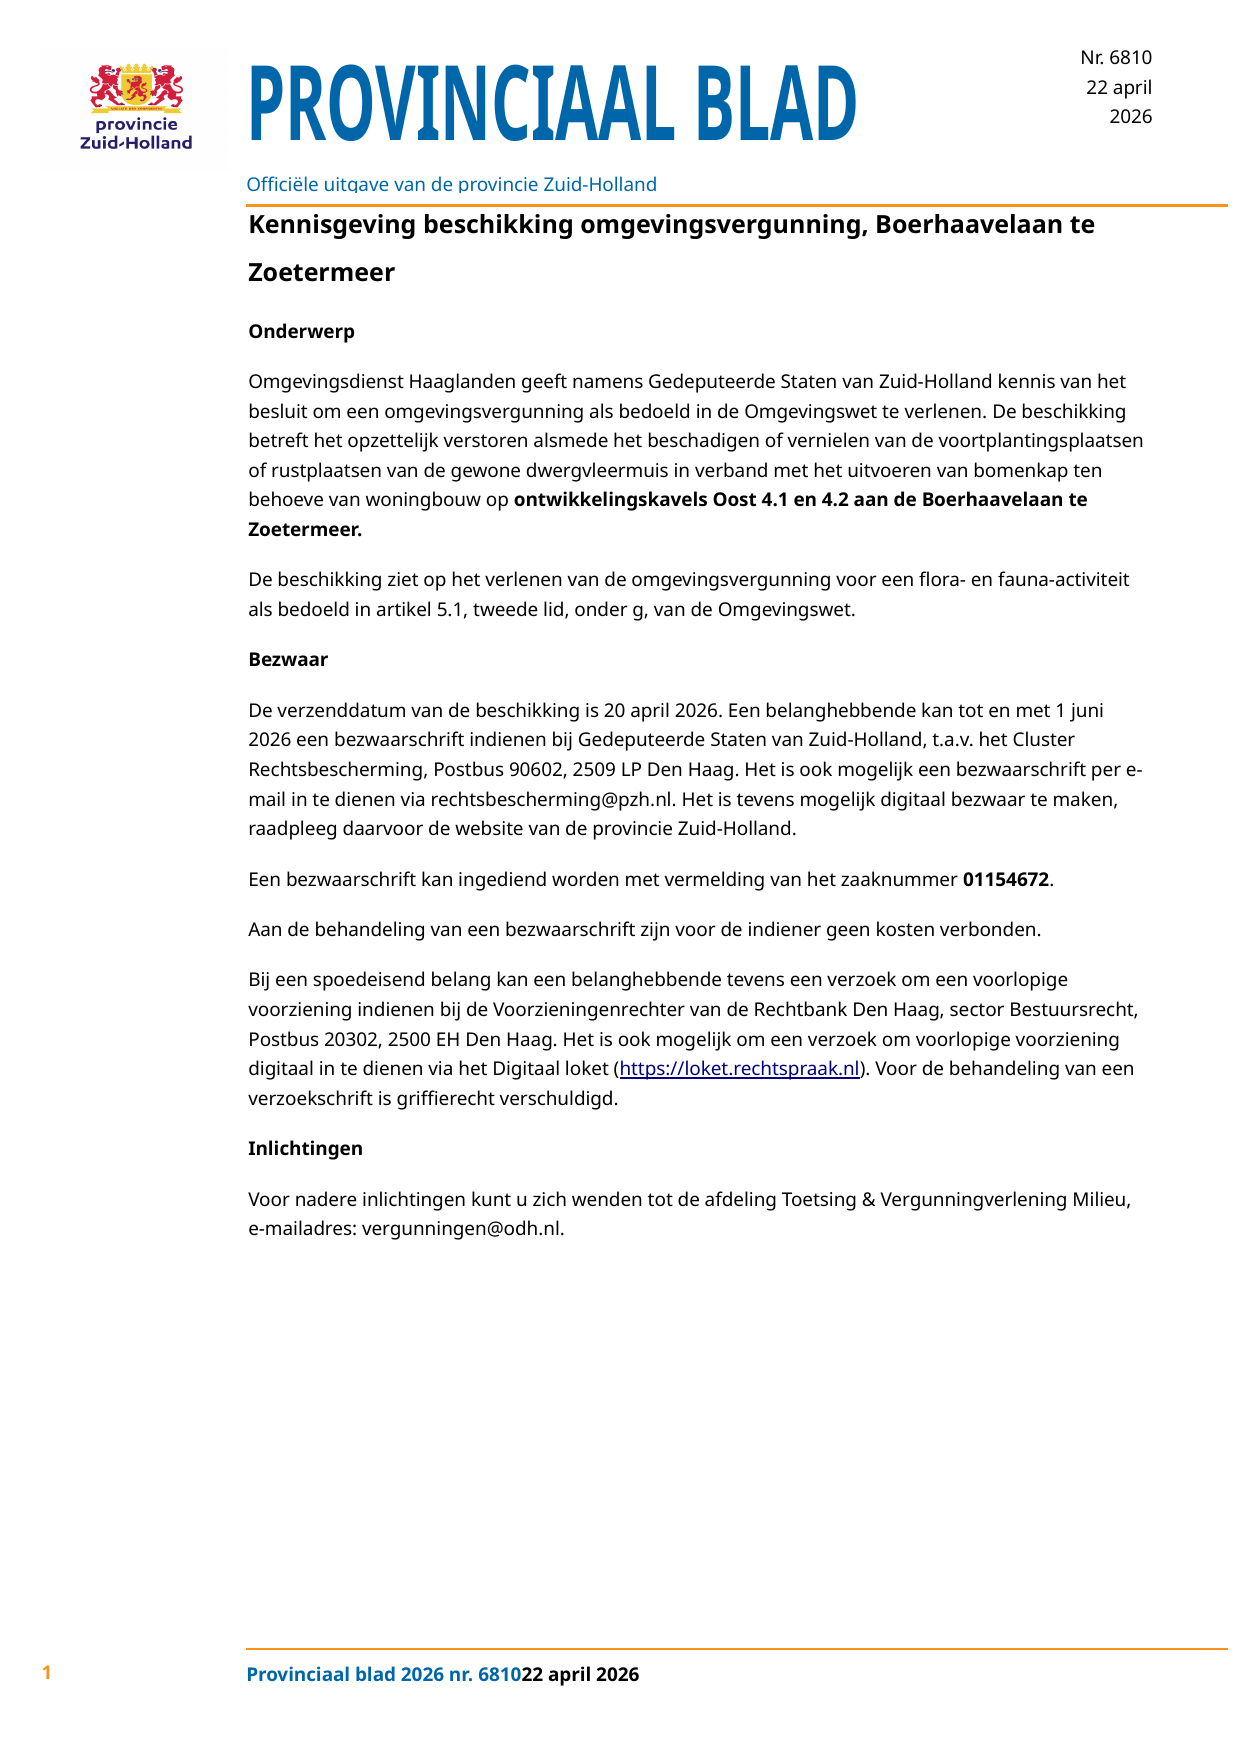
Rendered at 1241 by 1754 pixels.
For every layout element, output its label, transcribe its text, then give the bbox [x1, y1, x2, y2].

text Inlichtingen [248, 1135, 1152, 1161]
text Aan de behandeling van een bezwaarschrift zijn voor de indiener geen kosten verbonden. [248, 916, 1152, 942]
text Voor nadere inlichtingen kunt u zich wenden tot de afdeling Toetsing & Vergunningverlening Milieu, e-mailadres: vergunningen@odh.nl. [248, 1186, 1152, 1241]
text Kennisgeving beschikking omgevingsvergunning, Boerhaavelaan te Zoetermeer [248, 207, 1152, 288]
text Omgevingsdienst Haaglanden geeft namens Gedeputeerde Staten van Zuid-Holland kennis van het besluit om een omgevingsvergunning als bedoeld in de Omgevingswet te verlenen. De beschikking betreft het opzettelijk verstoren alsmede het beschadigen of vernielen van de voortplantingsplaatsen of rustplaatsen van de gewone dwergvleermuis in verband met het uitvoeren van bomenkap ten behoeve van woningbouw op ontwikkelingskavels Oost 4.1 en 4.2 aan de Boerhaavelaan te Zoetermeer. [248, 368, 1152, 542]
text De beschikking ziet op het verlenen van de omgevingsvergunning voor een flora- en fauna-activiteit als bedoeld in artikel 5.1, tweede lid, onder g, van de Omgevingswet. [248, 567, 1152, 622]
text Onderwerp [248, 318, 1152, 344]
picture [41, 47, 231, 172]
text Bij een spoedeisend belang kan een belanghebbende tevens een verzoek om een voorlopige voorziening indienen bij de Voorzieningenrechter van de Rechtbank Den Haag, sector Bestuursrecht, Postbus 20302, 2500 EH Den Haag. Het is ook mogelijk om een verzoek om voorlopige voorziening digitaal in te dienen via het Digitaal loket (https://loket.rechtspraak.nl). Voor de behandeling van een verzoekschrift is griffierecht verschuldigd. [248, 967, 1152, 1111]
text De verzenddatum van de beschikking is 20 april 2026. Een belanghebbende kan tot en met 1 juni 2026 een bezwaarschrift indienen bij Gedeputeerde Staten van Zuid-Holland, t.a.v. het Cluster Rechtsbescherming, Postbus 90602, 2509 LP Den Haag. Het is ook mogelijk een bezwaarschrift per e-mail in te dienen via rechtsbescherming@pzh.nl. Het is tevens mogelijk digitaal bezwaar te maken, raadpleeg daarvoor de website van de provincie Zuid-Holland. [248, 697, 1152, 841]
text Bezwaar [248, 647, 1152, 672]
text Een bezwaarschrift kan ingediend worden met vermelding van het zaaknummer 01154672. [248, 866, 1152, 892]
